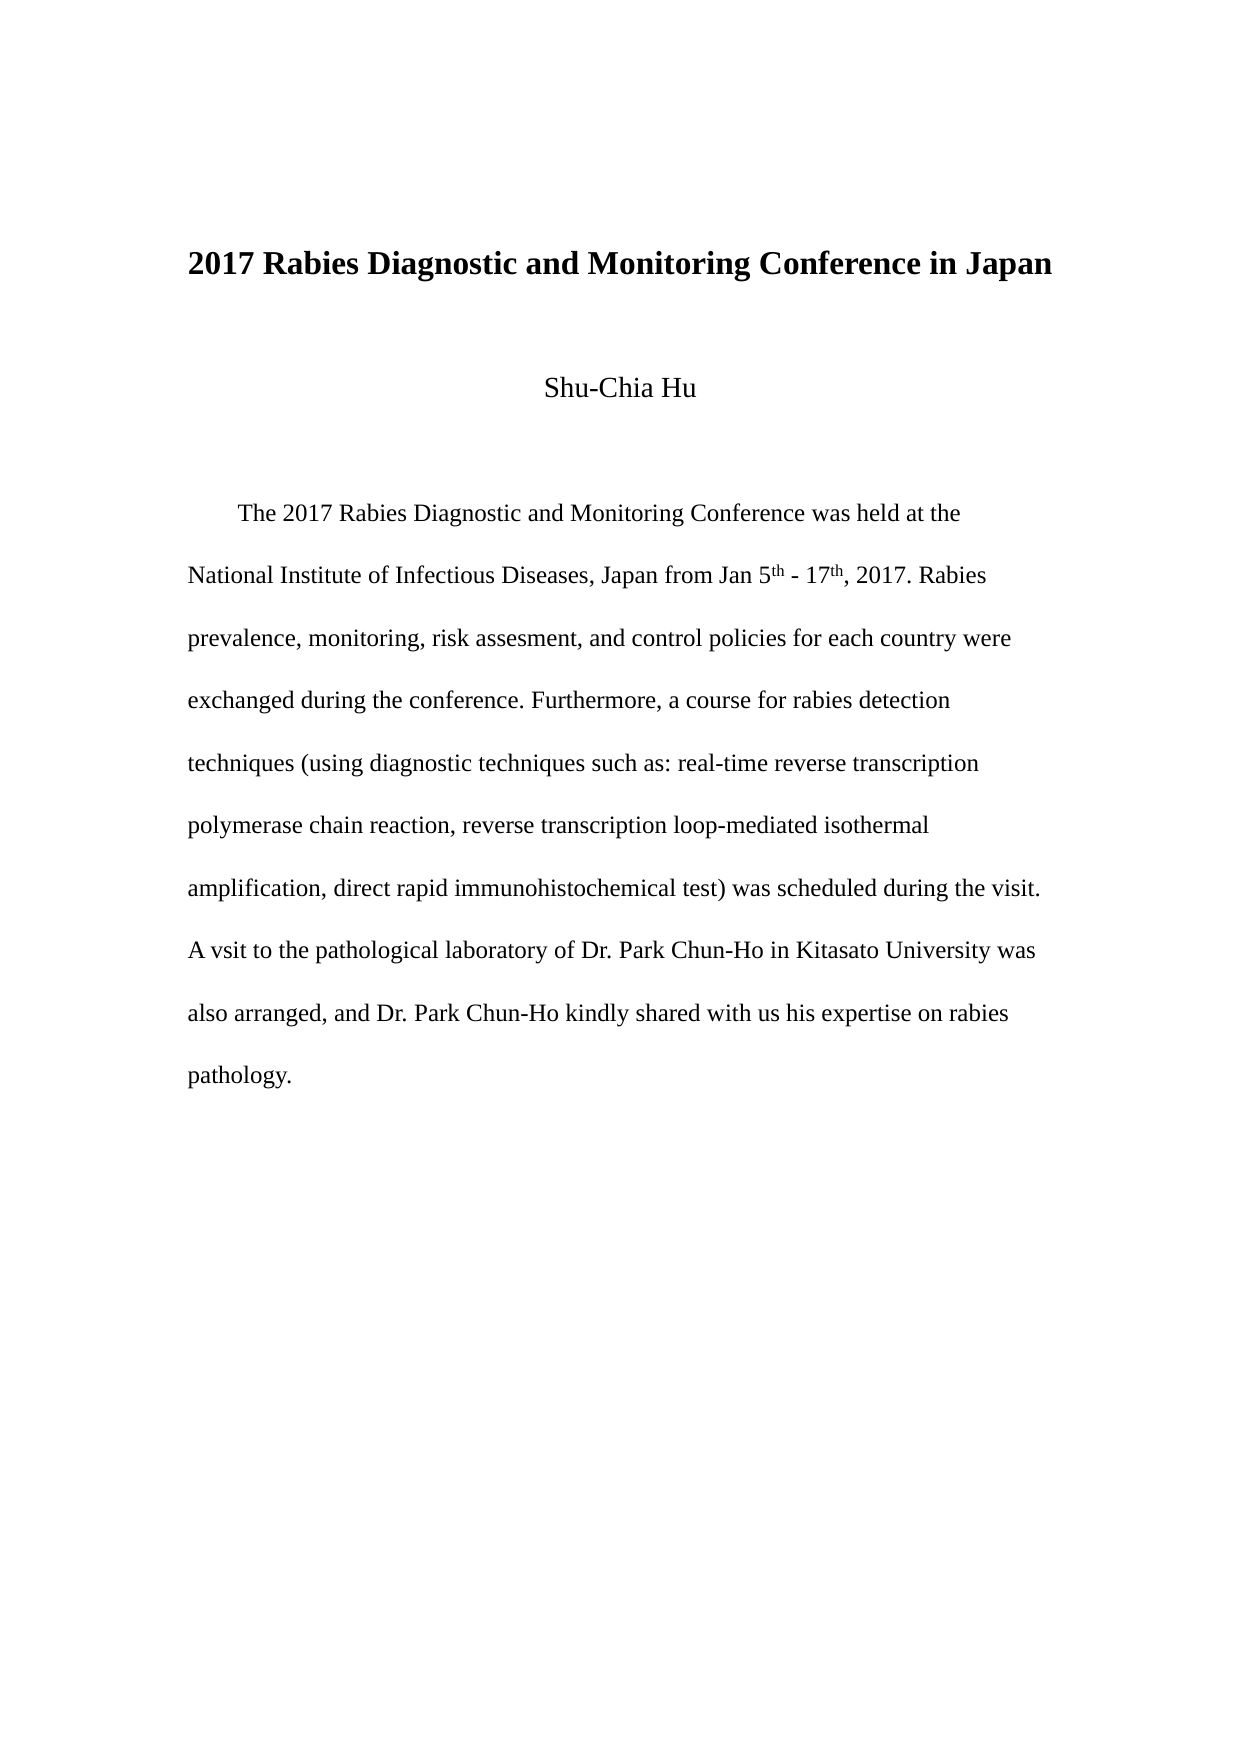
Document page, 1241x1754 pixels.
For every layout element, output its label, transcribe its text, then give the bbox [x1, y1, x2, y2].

text Shu-Chia Hu [187, 346, 1053, 408]
text 2017 Rabies Diagnostic and Monitoring Conference in Japan [187, 221, 1053, 283]
text The 2017 Rabies Diagnostic and Monitoring Conference was held at the National Institute of Infectious Diseases, Japan from Jan 5th - 17th, 2017. Rabies prevalence, monitoring, risk assesment, and control policies for each country were exchanged during the conference. Furthermore, a course for rabies detection techniques (using diagnostic techniques such as: real-time reverse transcription polymerase chain reaction, reverse transcription loop-mediated isothermal amplification, direct rapid immunohistochemical test) was scheduled during the visit. A vsit to the pathological laboratory of Dr. Park Chun-Ho in Kitasato University was also arranged, and Dr. Park Chun-Ho kindly shared with us his expertise on rabies pathology. [187, 471, 1053, 1096]
